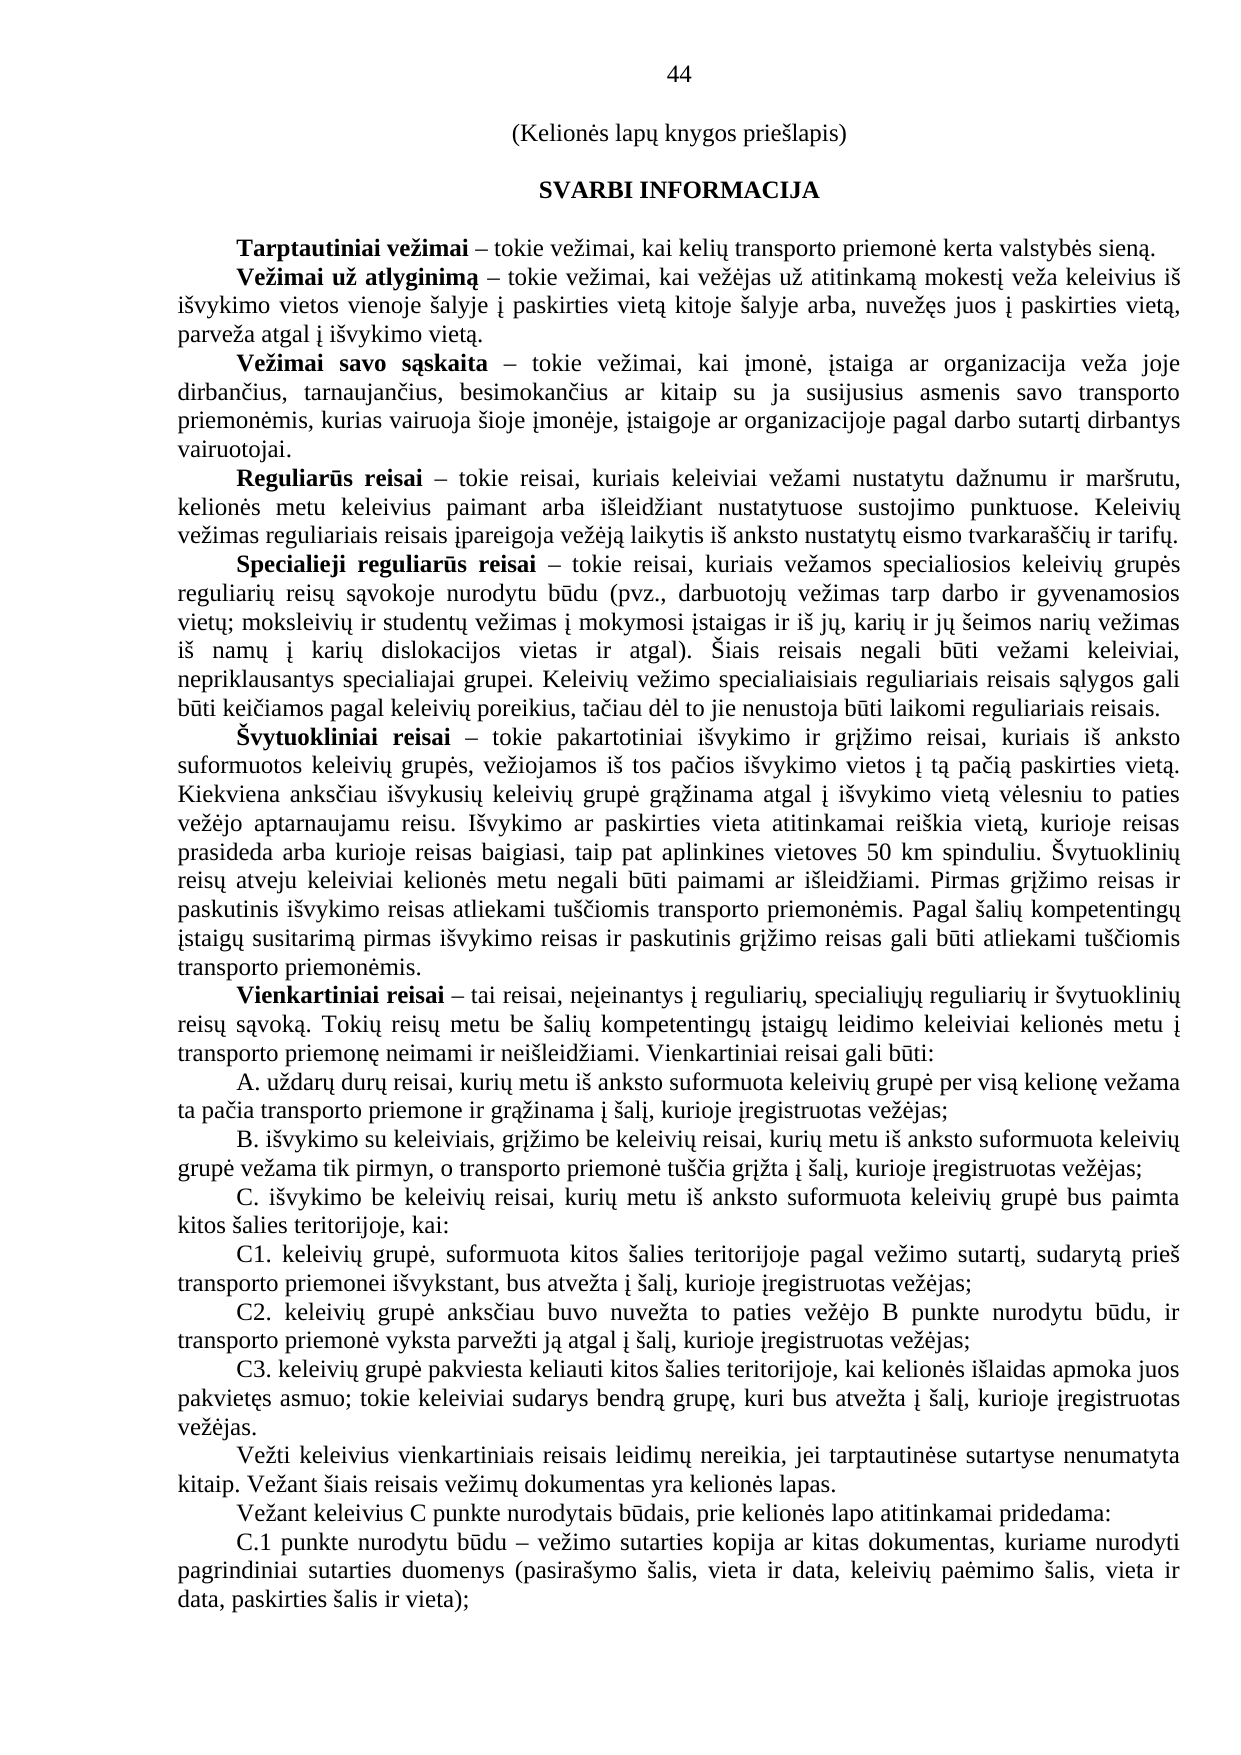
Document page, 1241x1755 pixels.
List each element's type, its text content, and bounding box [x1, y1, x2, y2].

text Vežimai savo sąskaita – tokie vežimai, kai įmonė, įstaiga ar organizacija veža joje dirbančius, tarnaujančius, besimokančius ar kitaip su ja susijusius asmenis savo transporto priemonėmis, kurias vairuoja šioje įmonėje, įstaigoje ar organizacijoje pagal darbo sutartį dirbantys vairuotojai. [177, 348, 1181, 463]
text C2. keleivių grupė anksčiau buvo nuvežta to paties vežėjo B punkte nurodytu būdu, ir transporto priemonė vyksta parvežti ją atgal į šalį, kurioje įregistruotas vežėjas; [177, 1297, 1181, 1354]
text Vežant keleivius C punkte nurodytais būdais, prie kelionės lapo atitinkamai pridedama: [177, 1498, 1181, 1527]
text Reguliarūs reisai – tokie reisai, kuriais keleiviai vežami nustatytu dažnumu ir maršrutu, kelionės metu keleivius paimant arba išleidžiant nustatytuose sustojimo punktuose. Keleivių vežimas reguliariais reisais įpareigoja vežėją laikytis iš anksto nustatytų eismo tvarkaraščių ir tarifų. [177, 463, 1181, 549]
text Specialieji reguliarūs reisai – tokie reisai, kuriais vežamos specialiosios keleivių grupės reguliarių reisų sąvokoje nurodytu būdu (pvz., darbuotojų vežimas tarp darbo ir gyvenamosios vietų; moksleivių ir studentų vežimas į mokymosi įstaigas ir iš jų, karių ir jų šeimos narių vežimas iš namų į karių dislokacijos vietas ir atgal). Šiais reisais negali būti vežami keleiviai, nepriklausantys specialiajai grupei. Keleivių vežimo specialiaisiais reguliariais reisais sąlygos gali būti keičiamos pagal keleivių poreikius, tačiau dėl to jie nenustoja būti laikomi reguliariais reisais. [177, 549, 1181, 722]
text Tarptautiniai vežimai – tokie vežimai, kai kelių transporto priemonė kerta valstybės sieną. [177, 233, 1181, 262]
text C.1 punkte nurodytu būdu – vežimo sutarties kopija ar kitas dokumentas, kuriame nurodyti pagrindiniai sutarties duomenys (pasirašymo šalis, vieta ir data, keleivių paėmimo šalis, vieta ir data, paskirties šalis ir vieta); [177, 1527, 1181, 1613]
text SVARBI informacija [177, 176, 1181, 204]
text C. išvykimo be keleivių reisai, kurių metu iš anksto suformuota keleivių grupė bus paimta kitos šalies teritorijoje, kai: [177, 1182, 1181, 1239]
text B. išvykimo su keleiviais, grįžimo be keleivių reisai, kurių metu iš anksto suformuota keleivių grupė vežama tik pirmyn, o transporto priemonė tuščia grįžta į šalį, kurioje įregistruotas vežėjas; [177, 1124, 1181, 1182]
text Vežti keleivius vienkartiniais reisais leidimų nereikia, jei tarptautinėse sutartyse nenumatyta kitaip. Vežant šiais reisais vežimų dokumentas yra kelionės lapas. [177, 1441, 1181, 1498]
text A. uždarų durų reisai, kurių metu iš anksto suformuota keleivių grupė per visą kelionę vežama ta pačia transporto priemone ir grąžinama į šalį, kurioje įregistruotas vežėjas; [177, 1067, 1181, 1124]
text Švytuokliniai reisai – tokie pakartotiniai išvykimo ir grįžimo reisai, kuriais iš anksto suformuotos keleivių grupės, vežiojamos iš tos pačios išvykimo vietos į tą pačią paskirties vietą. Kiekviena anksčiau išvykusių keleivių grupė grąžinama atgal į išvykimo vietą vėlesniu to paties vežėjo aptarnaujamu reisu. Išvykimo ar paskirties vieta atitinkamai reiškia vietą, kurioje reisas prasideda arba kurioje reisas baigiasi, taip pat aplinkines vietoves 50 km spinduliu. Švytuoklinių reisų atveju keleiviai kelionės metu negali būti paimami ar išleidžiami. Pirmas grįžimo reisas ir paskutinis išvykimo reisas atliekami tuščiomis transporto priemonėmis. Pagal šalių kompetentingų įstaigų susitarimą pirmas išvykimo reisas ir paskutinis grįžimo reisas gali būti atliekami tuščiomis transporto priemonėmis. [177, 722, 1181, 981]
text (Kelionės lapų knygos priešlapis) [177, 118, 1181, 147]
text C1. keleivių grupė, suformuota kitos šalies teritorijoje pagal vežimo sutartį, sudarytą prieš transporto priemonei išvykstant, bus atvežta į šalį, kurioje įregistruotas vežėjas; [177, 1239, 1181, 1297]
text C3. keleivių grupė pakviesta keliauti kitos šalies teritorijoje, kai kelionės išlaidas apmoka juos pakvietęs asmuo; tokie keleiviai sudarys bendrą grupę, kuri bus atvežta į šalį, kurioje įregistruotas vežėjas. [177, 1354, 1181, 1441]
text Vienkartiniai reisai – tai reisai, neįeinantys į reguliarių, specialiųjų reguliarių ir švytuoklinių reisų sąvoką. Tokių reisų metu be šalių kompetentingų įstaigų leidimo keleiviai kelionės metu į transporto priemonę neimami ir neišleidžiami. Vienkartiniai reisai gali būti: [177, 981, 1181, 1067]
text Vežimai už atlyginimą – tokie vežimai, kai vežėjas už atitinkamą mokestį veža keleivius iš išvykimo vietos vienoje šalyje į paskirties vietą kitoje šalyje arba, nuvežęs juos į paskirties vietą, parveža atgal į išvykimo vietą. [177, 262, 1181, 348]
